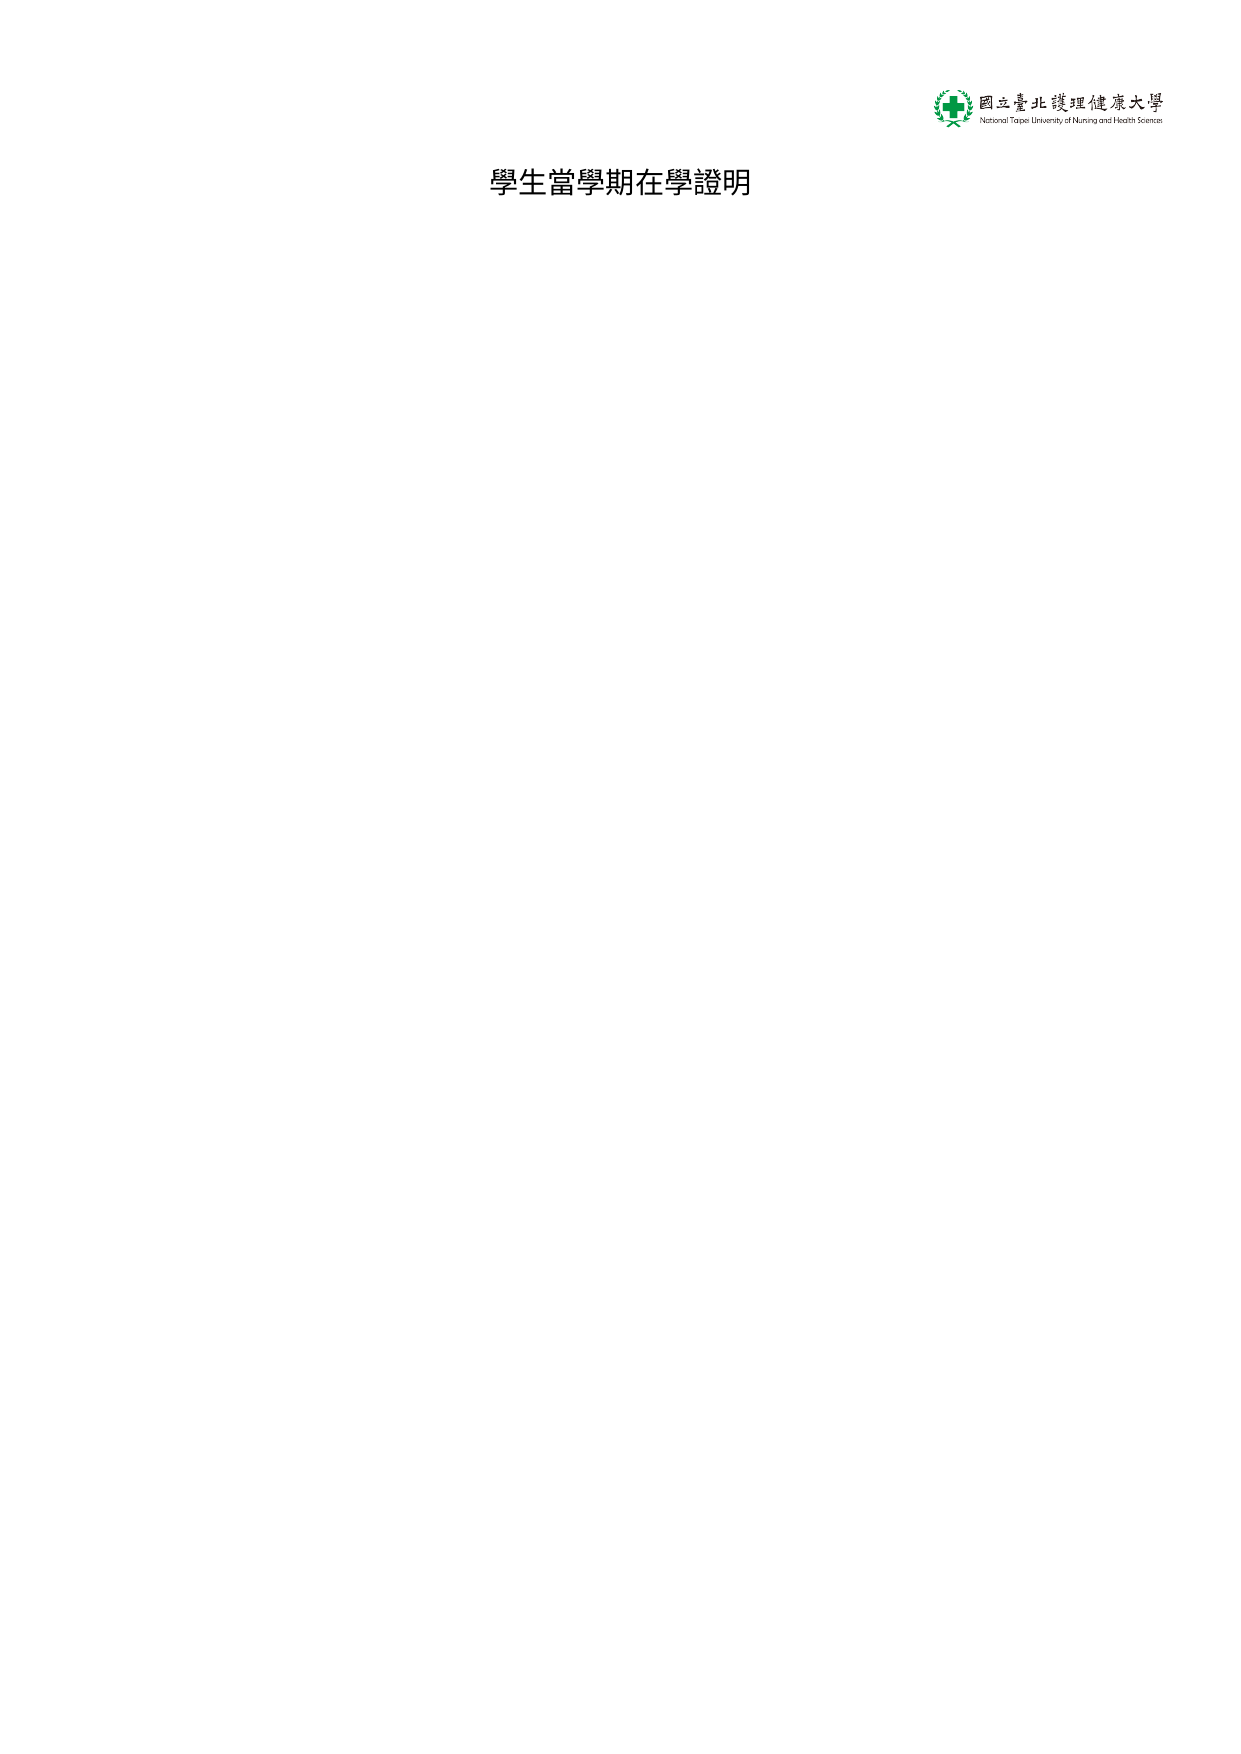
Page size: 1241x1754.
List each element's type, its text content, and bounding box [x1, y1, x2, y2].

text 學生當學期在學證明 [75, 139, 1165, 202]
